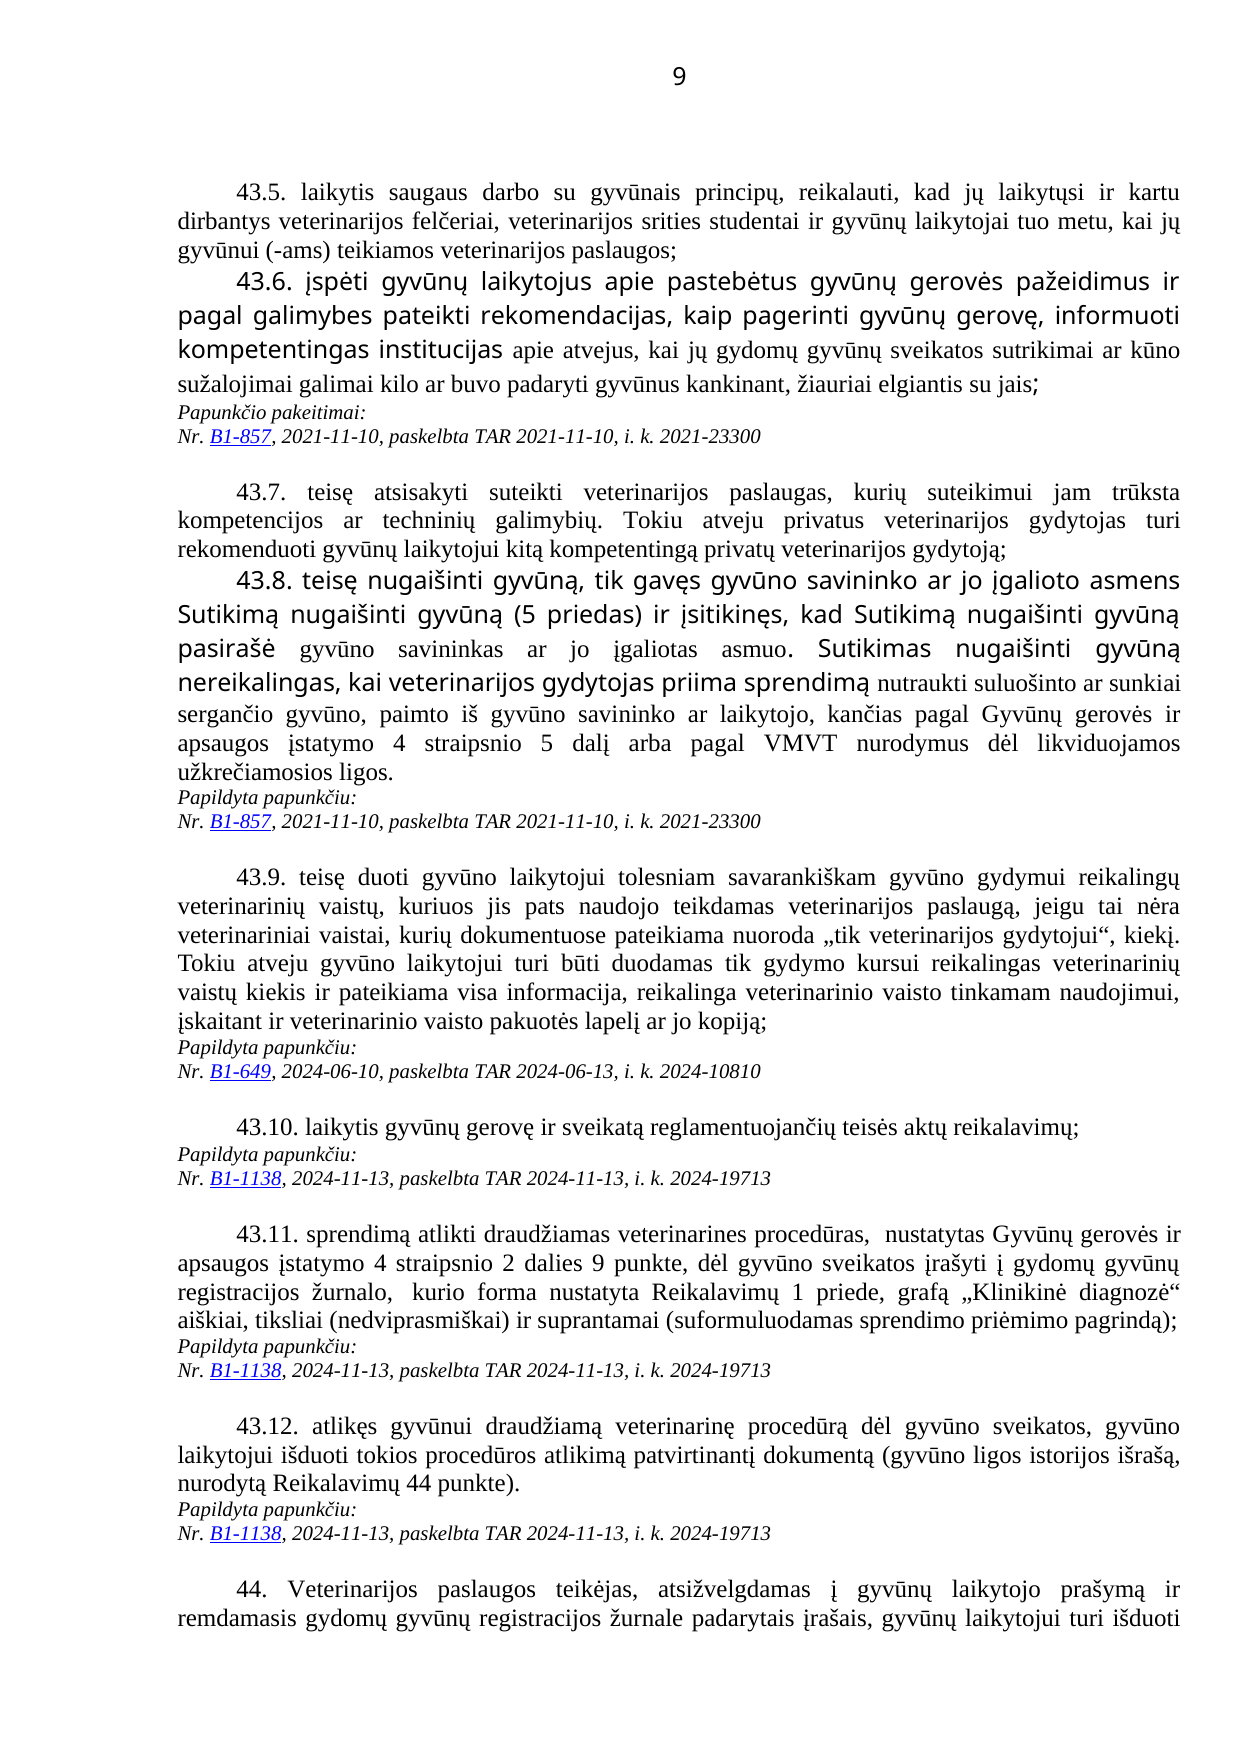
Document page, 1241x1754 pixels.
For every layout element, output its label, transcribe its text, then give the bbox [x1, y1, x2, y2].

text Nr. B1-1138, 2024-11-13, paskelbta TAR 2024-11-13, i. k. 2024-19713 [177, 1166, 1181, 1190]
text Nr. B1-1138, 2024-11-13, paskelbta TAR 2024-11-13, i. k. 2024-19713 [177, 1521, 1181, 1545]
text Papildyta papunkčiu: [177, 1334, 1181, 1358]
text 44. Veterinarijos paslaugos teikėjas, atsižvelgdamas į gyvūnų laikytojo prašymą ir remdamasis gydomų gyvūnų registracijos žurnale padarytais įrašais, gyvūnų laikytojui turi išduoti [177, 1574, 1181, 1632]
text 43.12. atlikęs gyvūnui draudžiamą veterinarinę procedūrą dėl gyvūno sveikatos, gyvūno laikytojui išduoti tokios procedūros atlikimą patvirtinantį dokumentą (gyvūno ligos istorijos išrašą, nurodytą Reikalavimų 44 punkte). [177, 1411, 1181, 1497]
text Papildyta papunkčiu: [177, 1497, 1181, 1521]
text 43.8. teisę nugaišinti gyvūną, tik gavęs gyvūno savininko ar jo įgalioto asmens Sutikimą nugaišinti gyvūną (5 priedas) ir įsitikinęs, kad Sutikimą nugaišinti gyvūną pasirašė gyvūno savininkas ar jo įgaliotas asmuo. Sutikimas nugaišinti gyvūną nereikalingas, kai veterinarijos gydytojas priima sprendimą nutraukti suluošinto ar sunkiai sergančio gyvūno, paimto iš gyvūno savininko ar laikytojo, kančias pagal Gyvūnų gerovės ir apsaugos įstatymo 4 straipsnio 5 dalį arba pagal VMVT nurodymus dėl likviduojamos užkrečiamosios ligos. [177, 563, 1181, 785]
text 43.10. laikytis gyvūnų gerovę ir sveikatą reglamentuojančių teisės aktų reikalavimų; [177, 1112, 1181, 1140]
text Nr. B1-857, 2021-11-10, paskelbta TAR 2021-11-10, i. k. 2021-23300 [177, 809, 1181, 833]
text Nr. B1-857, 2021-11-10, paskelbta TAR 2021-11-10, i. k. 2021-23300 [177, 424, 1181, 448]
text Papunkčio pakeitimai: [177, 400, 1181, 424]
text 43.6. įspėti gyvūnų laikytojus apie pastebėtus gyvūnų gerovės pažeidimus ir pagal galimybes pateikti rekomendacijas, kaip pagerinti gyvūnų gerovę, informuoti kompetentingas institucijas apie atvejus, kai jų gydomų gyvūnų sveikatos sutrikimai ar kūno sužalojimai galimai kilo ar buvo padaryti gyvūnus kankinant, žiauriai elgiantis su jais; [177, 263, 1181, 400]
text 43.11. sprendimą atlikti draudžiamas veterinarines procedūras, nustatytas Gyvūnų gerovės ir apsaugos įstatymo 4 straipsnio 2 dalies 9 punkte, dėl gyvūno sveikatos įrašyti į gydomų gyvūnų registracijos žurnalo, kurio forma nustatyta Reikalavimų 1 priede, grafą „Klinikinė diagnozė“ aiškiai, tiksliai (nedviprasmiškai) ir suprantamai (suformuluodamas sprendimo priėmimo pagrindą); [177, 1219, 1181, 1334]
text Papildyta papunkčiu: [177, 1142, 1181, 1166]
text Nr. B1-649, 2024-06-10, paskelbta TAR 2024-06-13, i. k. 2024-10810 [177, 1059, 1181, 1083]
text Papildyta papunkčiu: [177, 1035, 1181, 1059]
text Nr. B1-1138, 2024-11-13, paskelbta TAR 2024-11-13, i. k. 2024-19713 [177, 1358, 1181, 1382]
text 43.7. teisę atsisakyti suteikti veterinarijos paslaugas, kurių suteikimui jam trūksta kompetencijos ar techninių galimybių. Tokiu atveju privatus veterinarijos gydytojas turi rekomenduoti gyvūnų laikytojui kitą kompetentingą privatų veterinarijos gydytoją; [177, 477, 1181, 563]
text 43.5. laikytis saugaus darbo su gyvūnais principų, reikalauti, kad jų laikytųsi ir kartu dirbantys veterinarijos felčeriai, veterinarijos srities studentai ir gyvūnų laikytojai tuo metu, kai jų gyvūnui (-ams) teikiamos veterinarijos paslaugos; [177, 177, 1181, 263]
text Papildyta papunkčiu: [177, 785, 1181, 809]
text 43.9. teisę duoti gyvūno laikytojui tolesniam savarankiškam gyvūno gydymui reikalingų veterinarinių vaistų, kuriuos jis pats naudojo teikdamas veterinarijos paslaugą, jeigu tai nėra veterinariniai vaistai, kurių dokumentuose pateikiama nuoroda „tik veterinarijos gydytojui“, kiekį. Tokiu atveju gyvūno laikytojui turi būti duodamas tik gydymo kursui reikalingas veterinarinių vaistų kiekis ir pateikiama visa informacija, reikalinga veterinarinio vaisto tinkamam naudojimui, įskaitant ir veterinarinio vaisto pakuotės lapelį ar jo kopiją; [177, 862, 1181, 1035]
